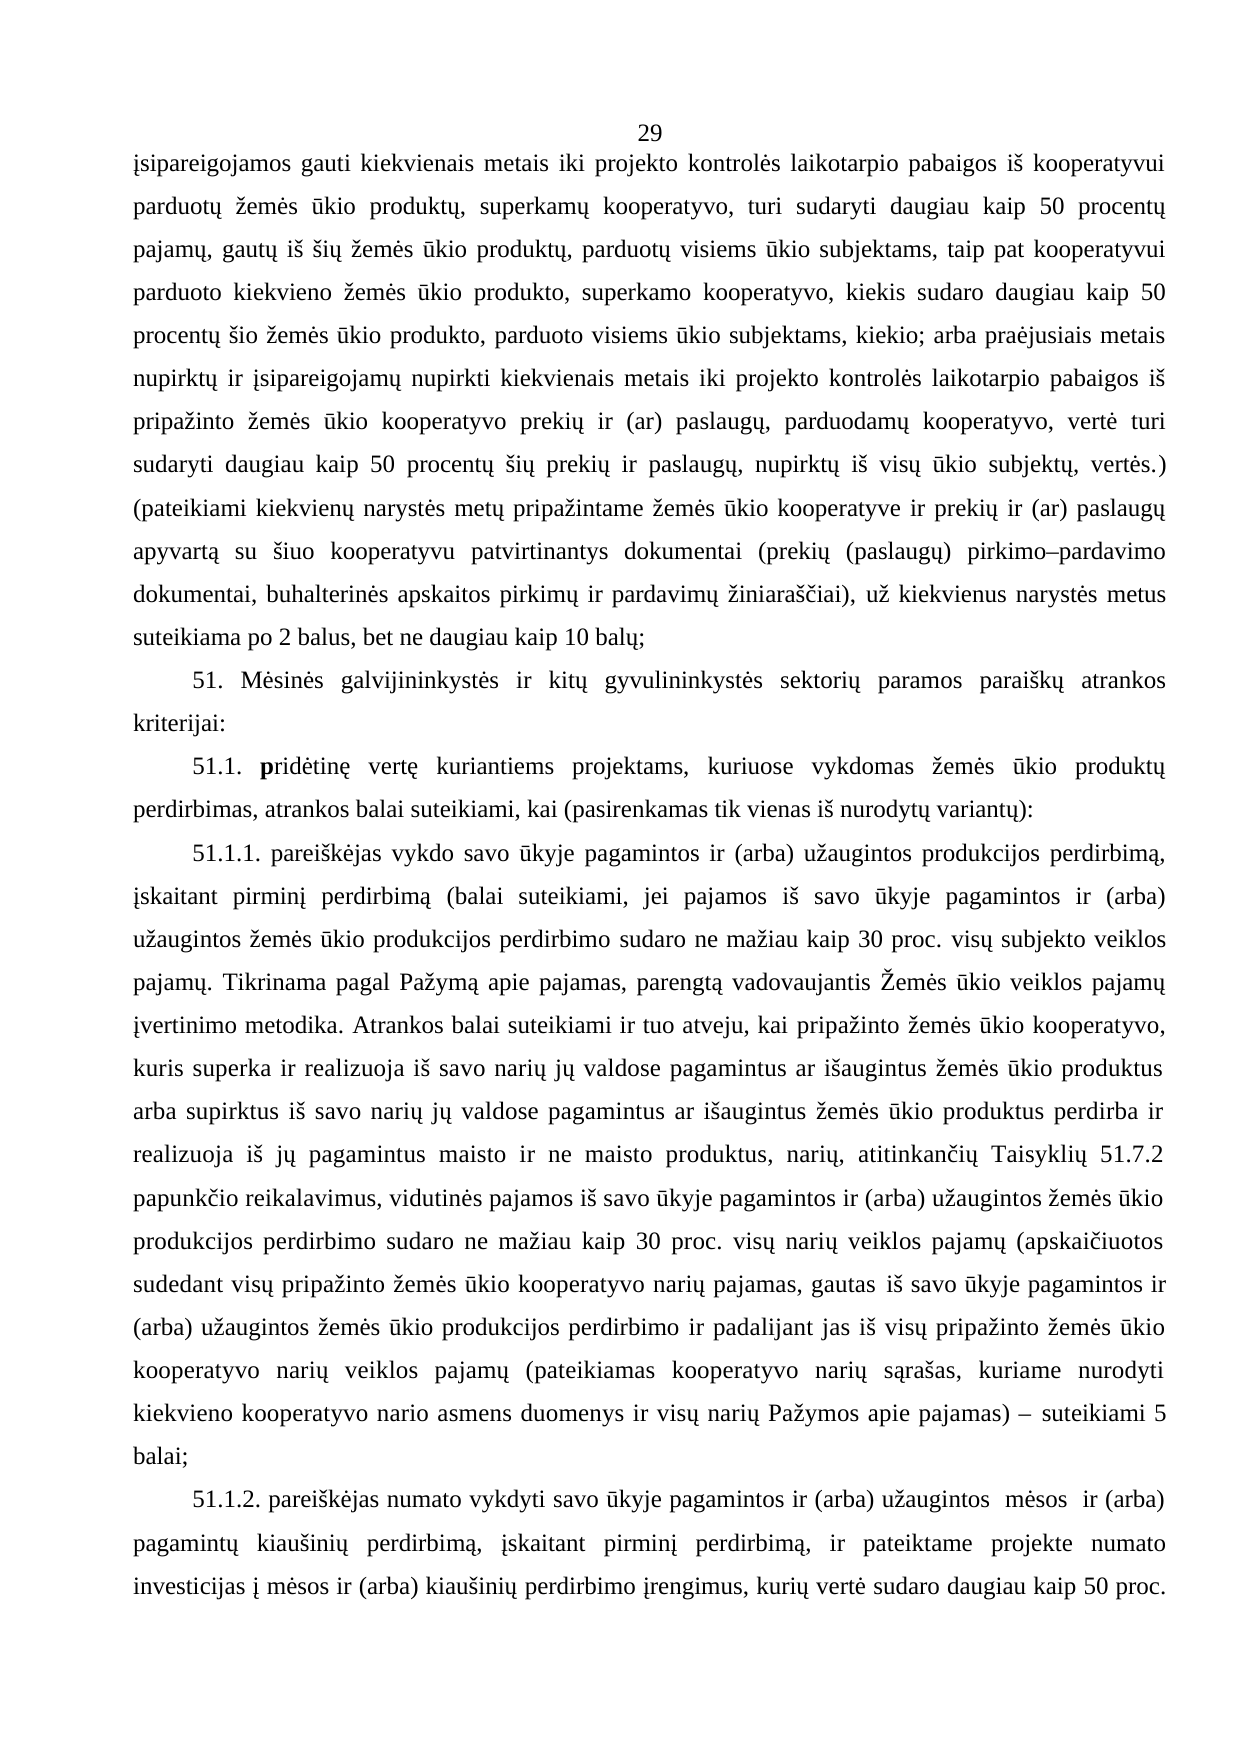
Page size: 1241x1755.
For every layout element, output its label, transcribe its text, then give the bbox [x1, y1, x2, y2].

text 51.1.2. pareiškėjas numato vykdyti savo ūkyje pagamintos ir (arba) užaugintos mėsos ir (arba) pagamintų kiaušinių perdirbimą, įskaitant pirminį perdirbimą, ir pateiktame projekte numato investicijas į mėsos ir (arba) kiaušinių perdirbimo įrengimus, kurių vertė sudaro daugiau kaip 50 proc. [133, 1484, 1166, 1599]
text 51.1. pridėtinę vertę kuriantiems projektams, kuriuose vykdomas žemės ūkio produktų perdirbimas, atrankos balai suteikiami, kai (pasirenkamas tik vienas iš nurodytų variantų): [133, 751, 1166, 823]
text 51.1.1. pareiškėjas vykdo savo ūkyje pagamintos ir (arba) užaugintos produkcijos perdirbimą, įskaitant pirminį perdirbimą (balai suteikiami, jei pajamos iš savo ūkyje pagamintos ir (arba) užaugintos žemės ūkio produkcijos perdirbimo sudaro ne mažiau kaip 30 proc. visų subjekto veiklos pajamų. Tikrinama pagal Pažymą apie pajamas, parengtą vadovaujantis Žemės ūkio veiklos pajamų įvertinimo metodika. Atrankos balai suteikiami ir tuo atveju, kai pripažinto žemės ūkio kooperatyvo, kuris superka ir realizuoja iš savo narių jų valdose pagamintus ar išaugintus žemės ūkio produktus arba supirktus iš savo narių jų valdose pagamintus ar išaugintus žemės ūkio produktus perdirba ir realizuoja iš jų pagamintus maisto ir ne maisto produktus, narių, atitinkančių Taisyklių 51.7.2 papunkčio reikalavimus, vidutinės pajamos iš savo ūkyje pagamintos ir (arba) užaugintos žemės ūkio produkcijos perdirbimo sudaro ne mažiau kaip 30 proc. visų narių veiklos pajamų (apskaičiuotos sudedant visų pripažinto žemės ūkio kooperatyvo narių pajamas, gautas iš savo ūkyje pagamintos ir (arba) užaugintos žemės ūkio produkcijos perdirbimo ir padalijant jas iš visų pripažinto žemės ūkio kooperatyvo narių veiklos pajamų (pateikiamas kooperatyvo narių sąrašas, kuriame nurodyti kiekvieno kooperatyvo nario asmens duomenys ir visų narių Pažymos apie pajamas) – suteikiami 5 balai; [133, 838, 1166, 1470]
text įsipareigojamos gauti kiekvienais metais iki projekto kontrolės laikotarpio pabaigos iš kooperatyvui parduotų žemės ūkio produktų, superkamų kooperatyvo, turi sudaryti daugiau kaip 50 procentų pajamų, gautų iš šių žemės ūkio produktų, parduotų visiems ūkio subjektams, taip pat kooperatyvui parduoto kiekvieno žemės ūkio produkto, superkamo kooperatyvo, kiekis sudaro daugiau kaip 50 procentų šio žemės ūkio produkto, parduoto visiems ūkio subjektams, kiekio; arba praėjusiais metais nupirktų ir įsipareigojamų nupirkti kiekvienais metais iki projekto kontrolės laikotarpio pabaigos iš pripažinto žemės ūkio kooperatyvo prekių ir (ar) paslaugų, parduodamų kooperatyvo, vertė turi sudaryti daugiau kaip 50 procentų šių prekių ir paslaugų, nupirktų iš visų ūkio subjektų, vertės.) (pateikiami kiekvienų narystės metų pripažintame žemės ūkio kooperatyve ir prekių ir (ar) paslaugų apyvartą su šiuo kooperatyvu patvirtinantys dokumentai (prekių (paslaugų) pirkimo–pardavimo dokumentai, buhalterinės apskaitos pirkimų ir pardavimų žiniaraščiai), už kiekvienus narystės metus suteikiama po 2 balus, bet ne daugiau kaip 10 balų; [133, 148, 1166, 651]
text 51. Mėsinės galvijininkystės ir kitų gyvulininkystės sektorių paramos paraiškų atrankos kriterijai: [133, 665, 1166, 737]
